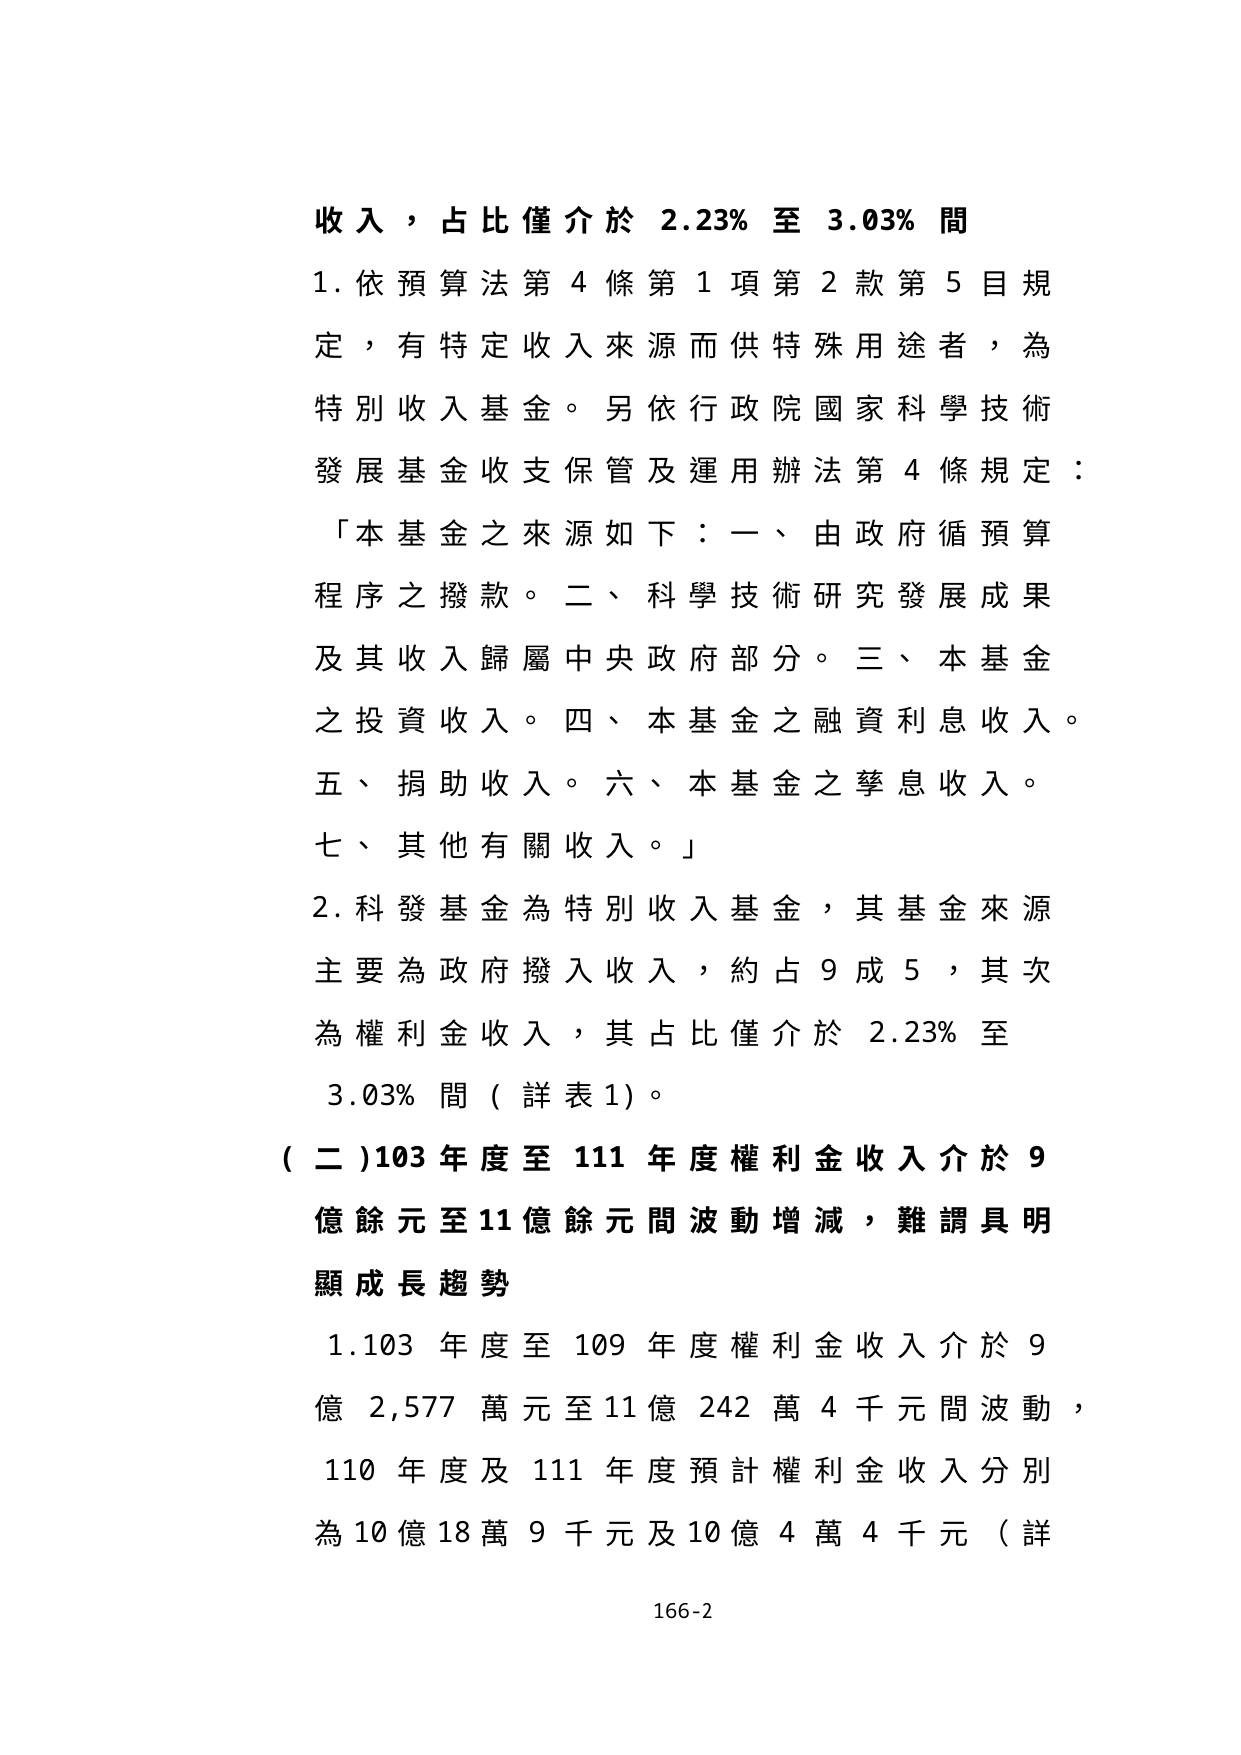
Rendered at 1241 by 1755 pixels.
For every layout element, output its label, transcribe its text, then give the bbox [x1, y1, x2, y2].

text 1.103年度至109年度權利金收入介於9億2,577萬元至11億242萬4千元間波動，110年度及111年度預計權利金收入分別為10億18萬9千元及10億4萬4千元（詳表1）。 [271, 1302, 1058, 1552]
text 2.科發基金為特別收入基金，其基金來源主要為政府撥入收入，約占9成5，其次為權利金收入，其占比僅介於2.23%至3.03%間(詳表1)。 [271, 865, 1058, 1115]
text 收入，占比僅介於2.23%至3.03%間 [242, 177, 1058, 240]
text 1.依預算法第4條第1項第2款第5目規定，有特定收入來源而供特殊用途者，為特別收入基金。另依行政院國家科學技術發展基金收支保管及運用辦法第4條規定：「本基金之來源如下：一、由政府循預算程序之撥款。二、科學技術研究發展成果及其收入歸屬中央政府部分。三、本基金之投資收入。四、本基金之融資利息收入。五、捐助收入。六、本基金之孳息收入。七、其他有關收入。」 [271, 240, 1058, 865]
text (二)103年度至111年度權利金收入介於9億餘元至11億餘元間波動增減，難謂具明顯成長趨勢 [242, 1115, 1058, 1302]
